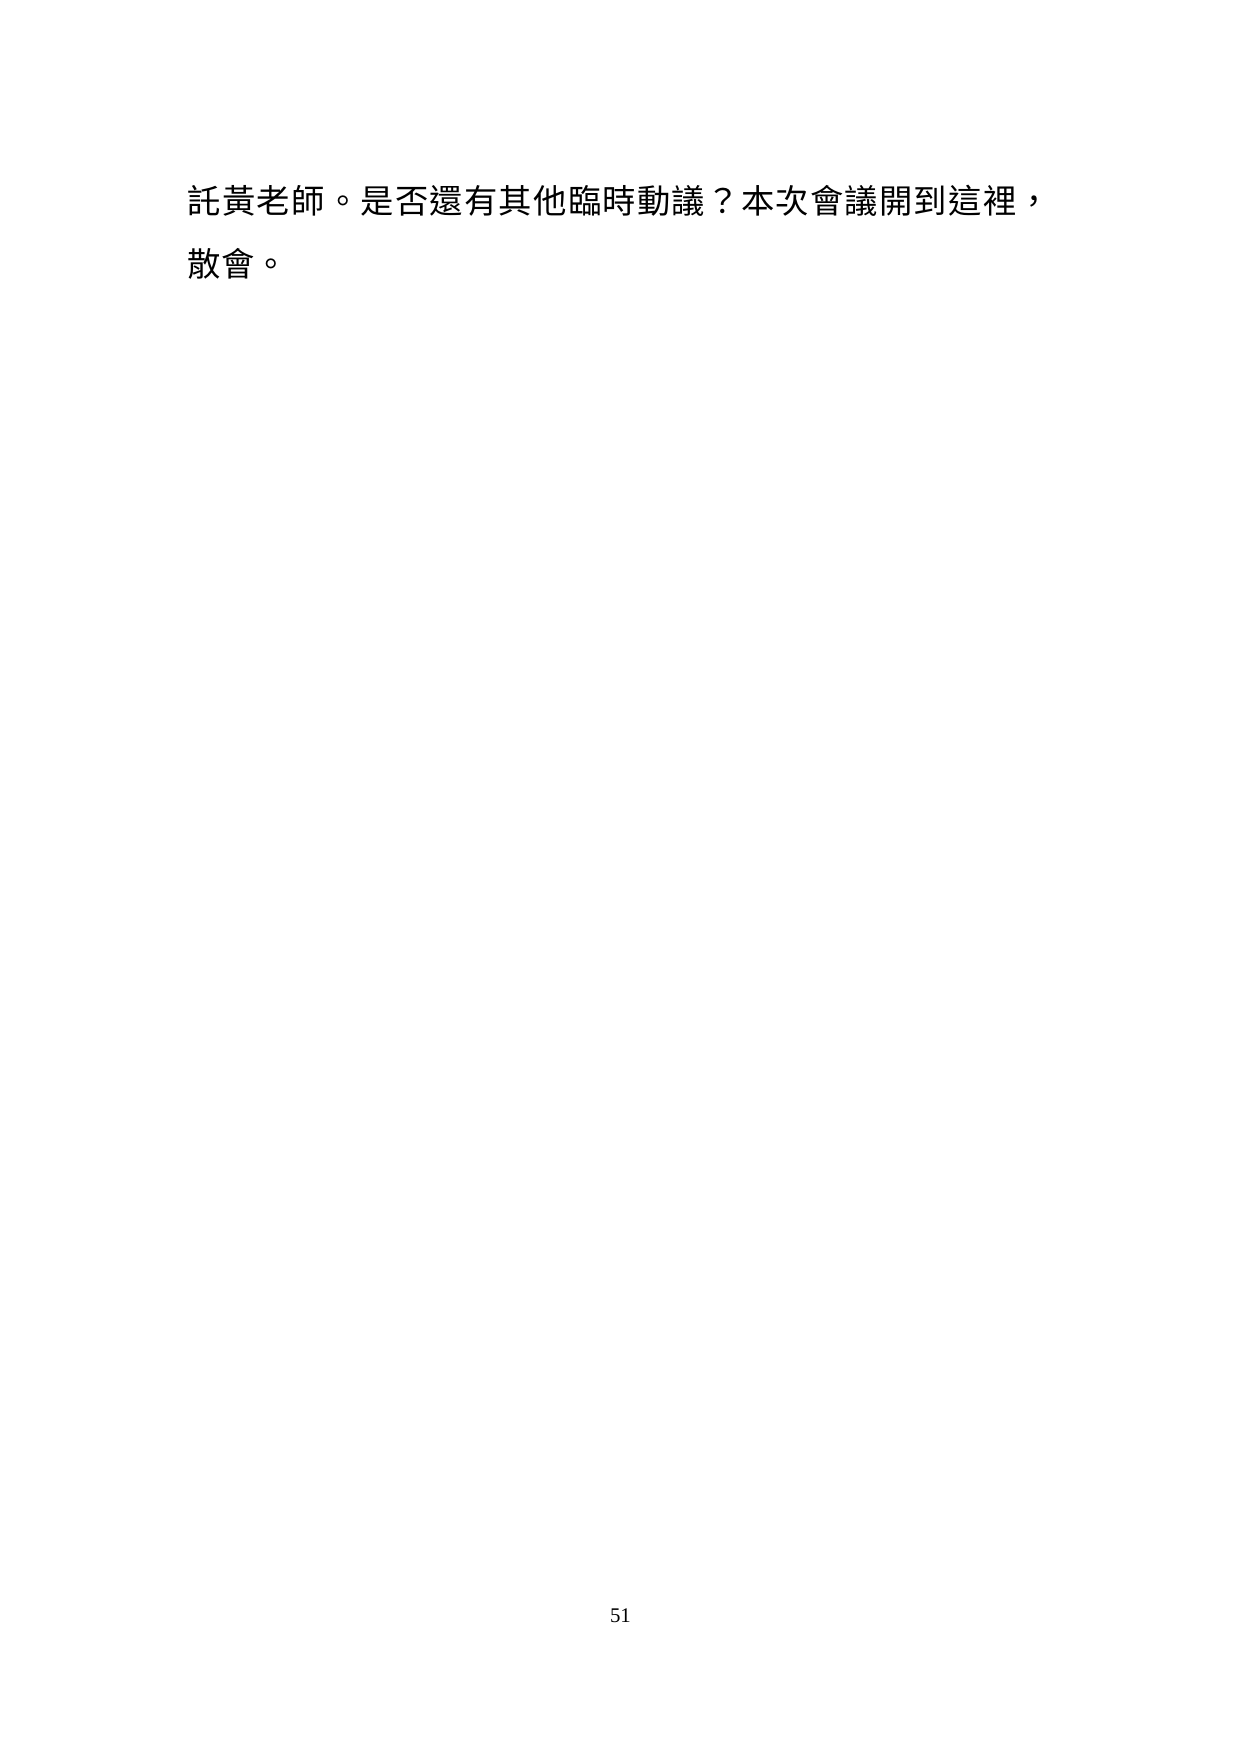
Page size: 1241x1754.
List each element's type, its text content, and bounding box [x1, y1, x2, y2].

text 我來跟署長請教，如果有的話，大家都拿出來一起討論。如果捐贈者的生活品質及平均餘命真的沒有太大影響，我們真的要鼓助大家都加入勸募的行列，用實證的數據來說話，應該更有說服力，下次會議大家一起讀文獻，也拜託黃老師。是否還有其他臨時動議？本次會議開到這裡，散會。 [187, 157, 1053, 282]
